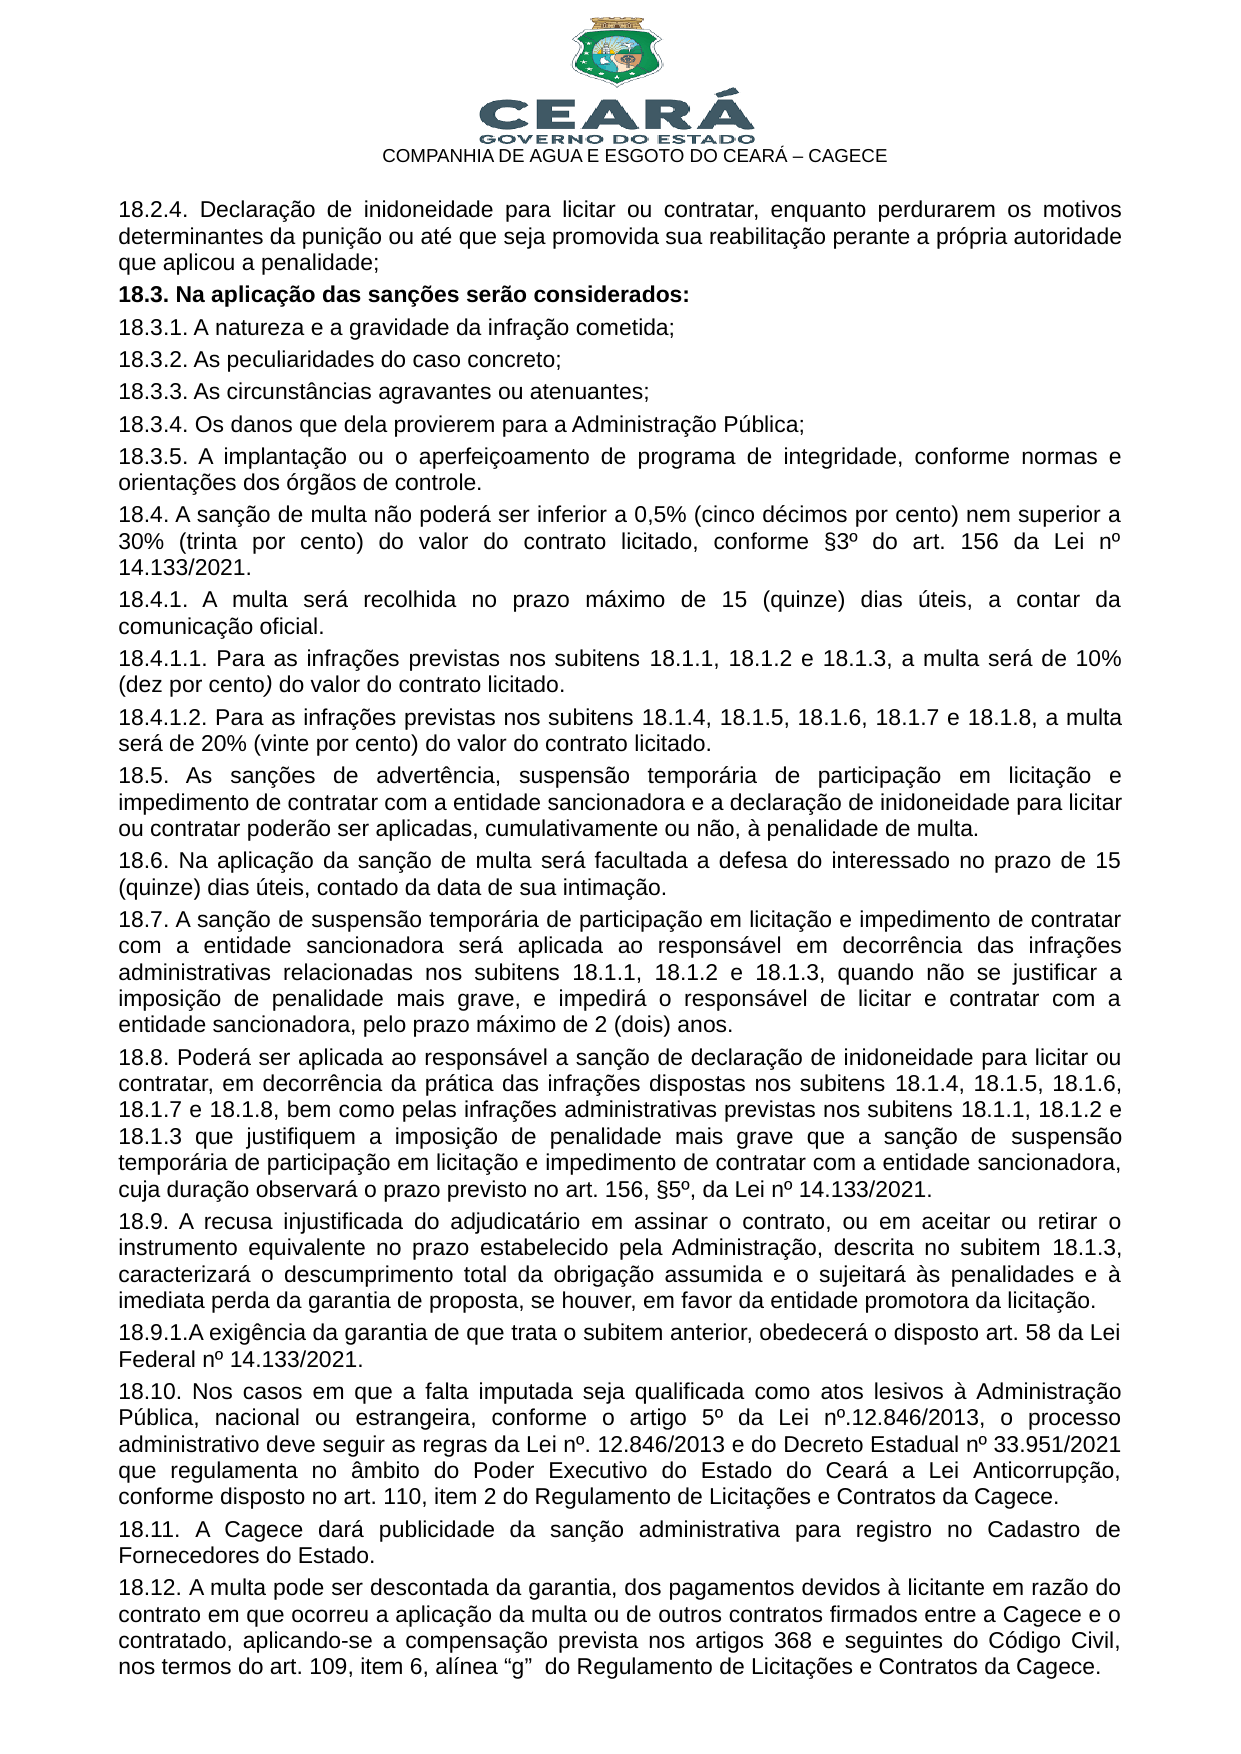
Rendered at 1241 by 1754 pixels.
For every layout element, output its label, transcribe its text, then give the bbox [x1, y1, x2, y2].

text 18.4.1. A multa será recolhida no prazo máximo de 15 (quinze) dias úteis, a contar da comunicação oficial. [118, 586, 1122, 639]
text 18.3.4. Os danos que dela provierem para a Administração Pública; [118, 411, 1122, 437]
text 18.3. Na aplicação das sanções serão considerados: [118, 281, 1122, 308]
text 18.7. A sanção de suspensão temporária de participação em licitação e impedimento de contratar com a entidade sancionadora será aplicada ao responsável em decorrência das infrações administrativas relacionadas nos subitens 18.1.1, 18.1.2 e 18.1.3, quando não se justificar a imposição de penalidade mais grave, e impedirá o responsável de licitar e contratar com a entidade sancionadora, pelo prazo máximo de 2 (dois) anos. [118, 906, 1122, 1038]
text 18.4. A sanção de multa não poderá ser inferior a 0,5% (cinco décimos por cento) nem superior a 30% (trinta por cento) do valor do contrato licitado, conforme §3º do art. 156 da Lei nº 14.133/2021. [118, 501, 1122, 581]
text 18.4.1.2. Para as infrações previstas nos subitens 18.1.4, 18.1.5, 18.1.6, 18.1.7 e 18.1.8, a multa será de 20% (vinte por cento) do valor do contrato licitado. [118, 704, 1122, 756]
text 18.9. A recusa injustificada do adjudicatário em assinar o contrato, ou em aceitar ou retirar o instrumento equivalente no prazo estabelecido pela Administração, descrita no subitem 18.1.3, caracterizará o descumprimento total da obrigação assumida e o sujeitará às penalidades e à imediata perda da garantia de proposta, se houver, em favor da entidade promotora da licitação. [118, 1208, 1122, 1313]
text 18.4.1.1. Para as infrações previstas nos subitens 18.1.1, 18.1.2 e 18.1.3, a multa será de 10% (dez por cento) do valor do contrato licitado. [118, 645, 1122, 698]
text 18.6. Na aplicação da sanção de multa será facultada a defesa do interessado no prazo de 15 (quinze) dias úteis, contado da data de sua intimação. [118, 847, 1122, 900]
text 18.2.4. Declaração de inidoneidade para licitar ou contratar, enquanto perdurarem os motivos determinantes da punição ou até que seja promovida sua reabilitação perante a própria autoridade que aplicou a penalidade; [118, 196, 1122, 275]
text 18.12. A multa pode ser descontada da garantia, dos pagamentos devidos à licitante em razão do contrato em que ocorreu a aplicação da multa ou de outros contratos firmados entre a Cagece e o contratado, aplicando-se a compensação prevista nos artigos 368 e seguintes do Código Civil, nos termos do art. 109, item 6, alínea “g” do Regulamento de Licitações e Contratos da Cagece. [118, 1574, 1122, 1679]
text 18.10. Nos casos em que a falta imputada seja qualificada como atos lesivos à Administração Pública, nacional ou estrangeira, conforme o artigo 5º da Lei nº.12.846/2013, o processo administrativo deve seguir as regras da Lei nº. 12.846/2013 e do Decreto Estadual nº 33.951/2021 que regulamenta no âmbito do Poder Executivo do Estado do Ceará a Lei Anticorrupção, conforme disposto no art. 110, item 2 do Regulamento de Licitações e Contratos da Cagece. [118, 1378, 1122, 1509]
text 18.5. As sanções de advertência, suspensão temporária de participação em licitação e impedimento de contratar com a entidade sancionadora e a declaração de inidoneidade para licitar ou contratar poderão ser aplicadas, cumulativamente ou não, à penalidade de multa. [118, 762, 1122, 841]
text 18.11. A Cagece dará publicidade da sanção administrativa para registro no Cadastro de Fornecedores do Estado. [118, 1516, 1122, 1568]
text 18.3.3. As circunstâncias agravantes ou atenuantes; [118, 378, 1122, 404]
text 18.3.2. As peculiaridades do caso concreto; [118, 346, 1122, 372]
text 18.3.1. A natureza e a gravidade da infração cometida; [118, 314, 1122, 340]
text 18.8. Poderá ser aplicada ao responsável a sanção de declaração de inidoneidade para licitar ou contratar, em decorrência da prática das infrações dispostas nos subitens 18.1.4, 18.1.5, 18.1.6, 18.1.7 e 18.1.8, bem como pelas infrações administrativas previstas nos subitens 18.1.1, 18.1.2 e 18.1.3 que justifiquem a imposição de penalidade mais grave que a sanção de suspensão temporária de participação em licitação e impedimento de contratar com a entidade sancionadora, cuja duração observará o prazo previsto no art. 156, §5º, da Lei nº 14.133/2021. [118, 1044, 1122, 1202]
text 18.9.1.A exigência da garantia de que trata o subitem anterior, obedecerá o disposto art. 58 da Lei Federal nº 14.133/2021. [118, 1319, 1122, 1372]
picture [453, 12, 782, 148]
text 18.3.5. A implantação ou o aperfeiçoamento de programa de integridade, conforme normas e orientações dos órgãos de controle. [118, 443, 1122, 496]
